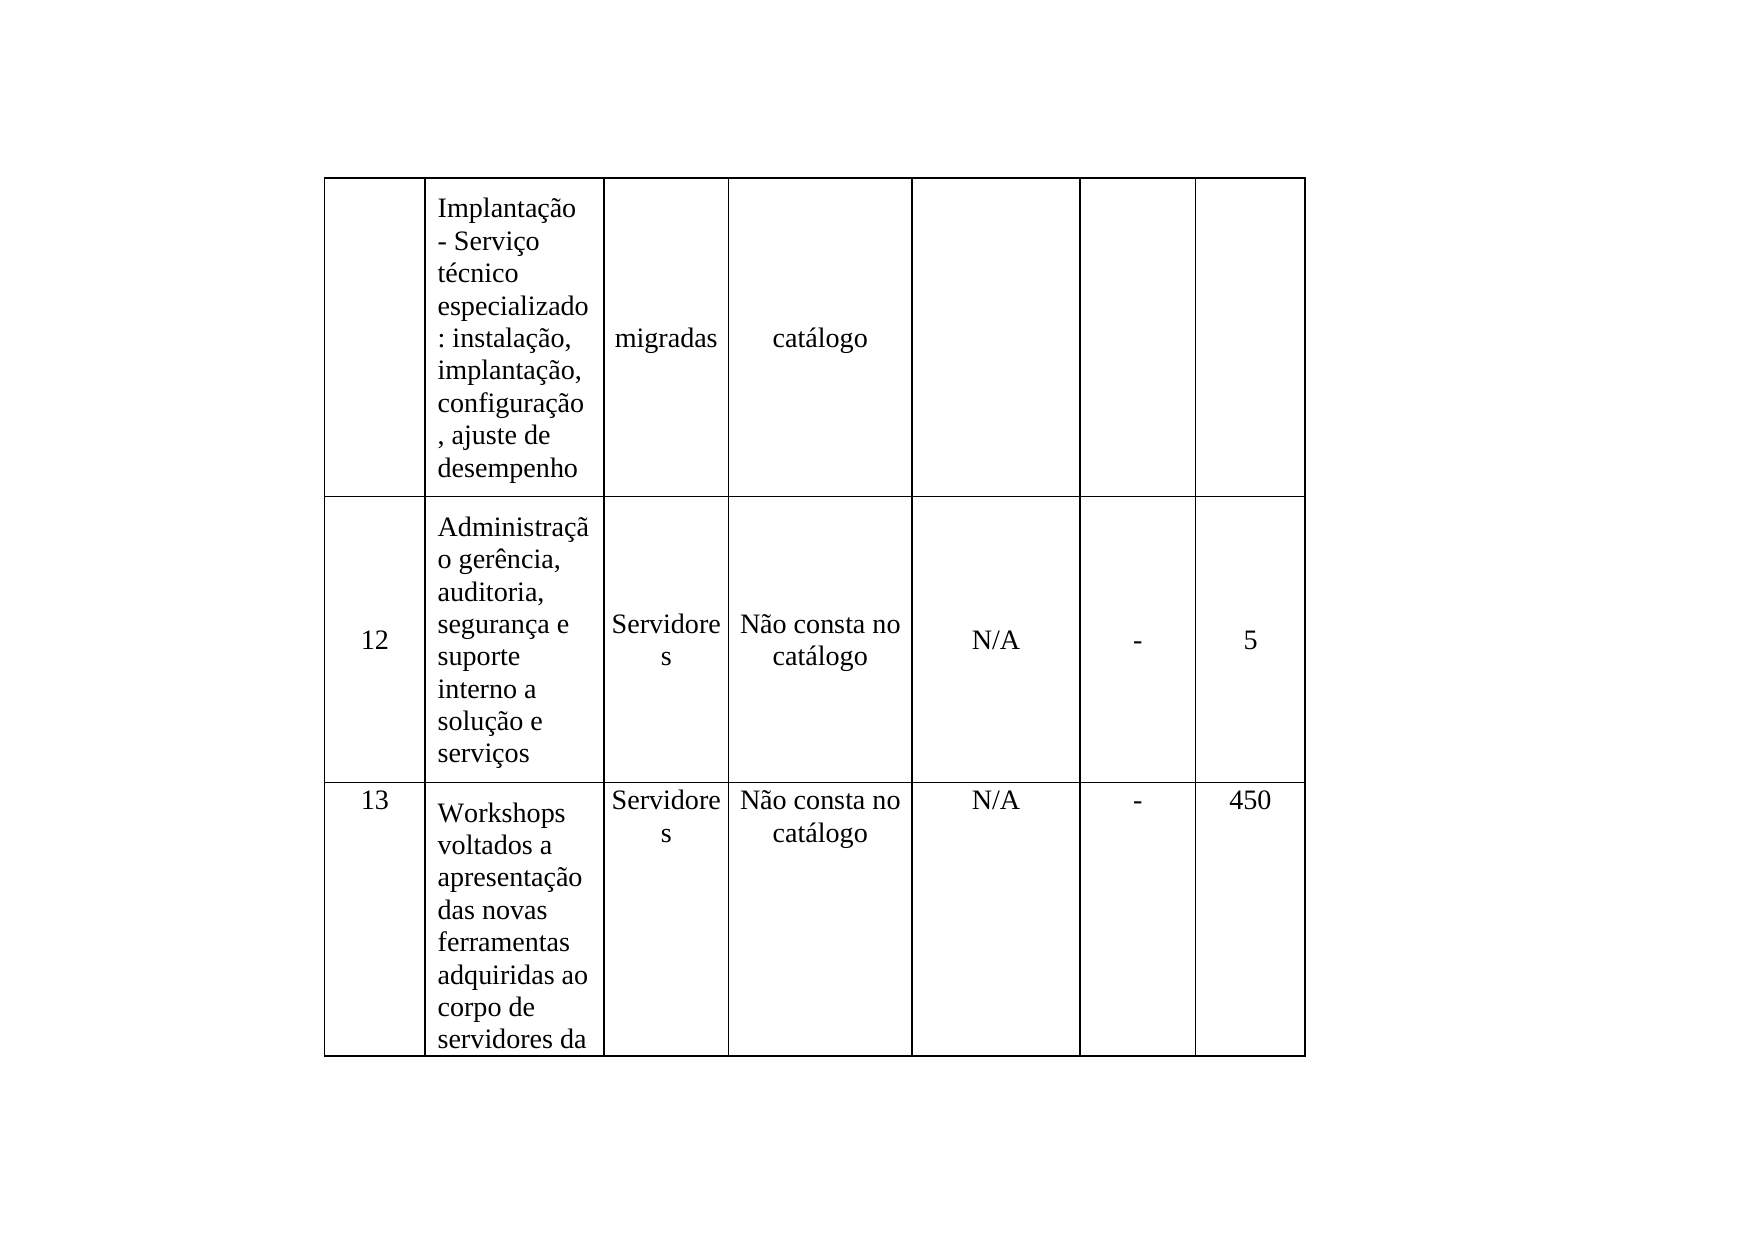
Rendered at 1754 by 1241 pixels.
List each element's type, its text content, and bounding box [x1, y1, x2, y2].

table_cell - [1081, 783, 1195, 1055]
table_cell Servidores [605, 783, 728, 1055]
table_cell - [1081, 497, 1195, 781]
table_cell N/A [913, 497, 1079, 781]
table_cell N/A [913, 783, 1079, 1055]
table_cell 13 [325, 783, 424, 1055]
table_cell Implantação - Serviço técnico especializado: instalação, implantação, configuração, ajuste de desempenho [426, 179, 603, 496]
table_cell 450 [1196, 783, 1304, 1055]
table_cell catálogo [729, 179, 911, 496]
table_cell Administração gerência, auditoria, segurança e suporte interno a solução e serviços [426, 497, 603, 781]
table_cell - [1081, 179, 1195, 496]
table_cell Não consta no catálogo [729, 783, 911, 1055]
table_cell 5 [1196, 497, 1304, 781]
table_cell Workshops voltados a apresentação das novas ferramentas adquiridas ao corpo de servidores da [426, 783, 603, 1055]
table_cell [913, 179, 1079, 496]
table_cell migradas [605, 179, 728, 496]
table_cell Não consta no catálogo [729, 497, 911, 781]
table_cell Servidores [605, 497, 728, 781]
table_cell [325, 179, 424, 496]
table_cell 12 [325, 497, 424, 781]
table_cell [1196, 179, 1304, 496]
